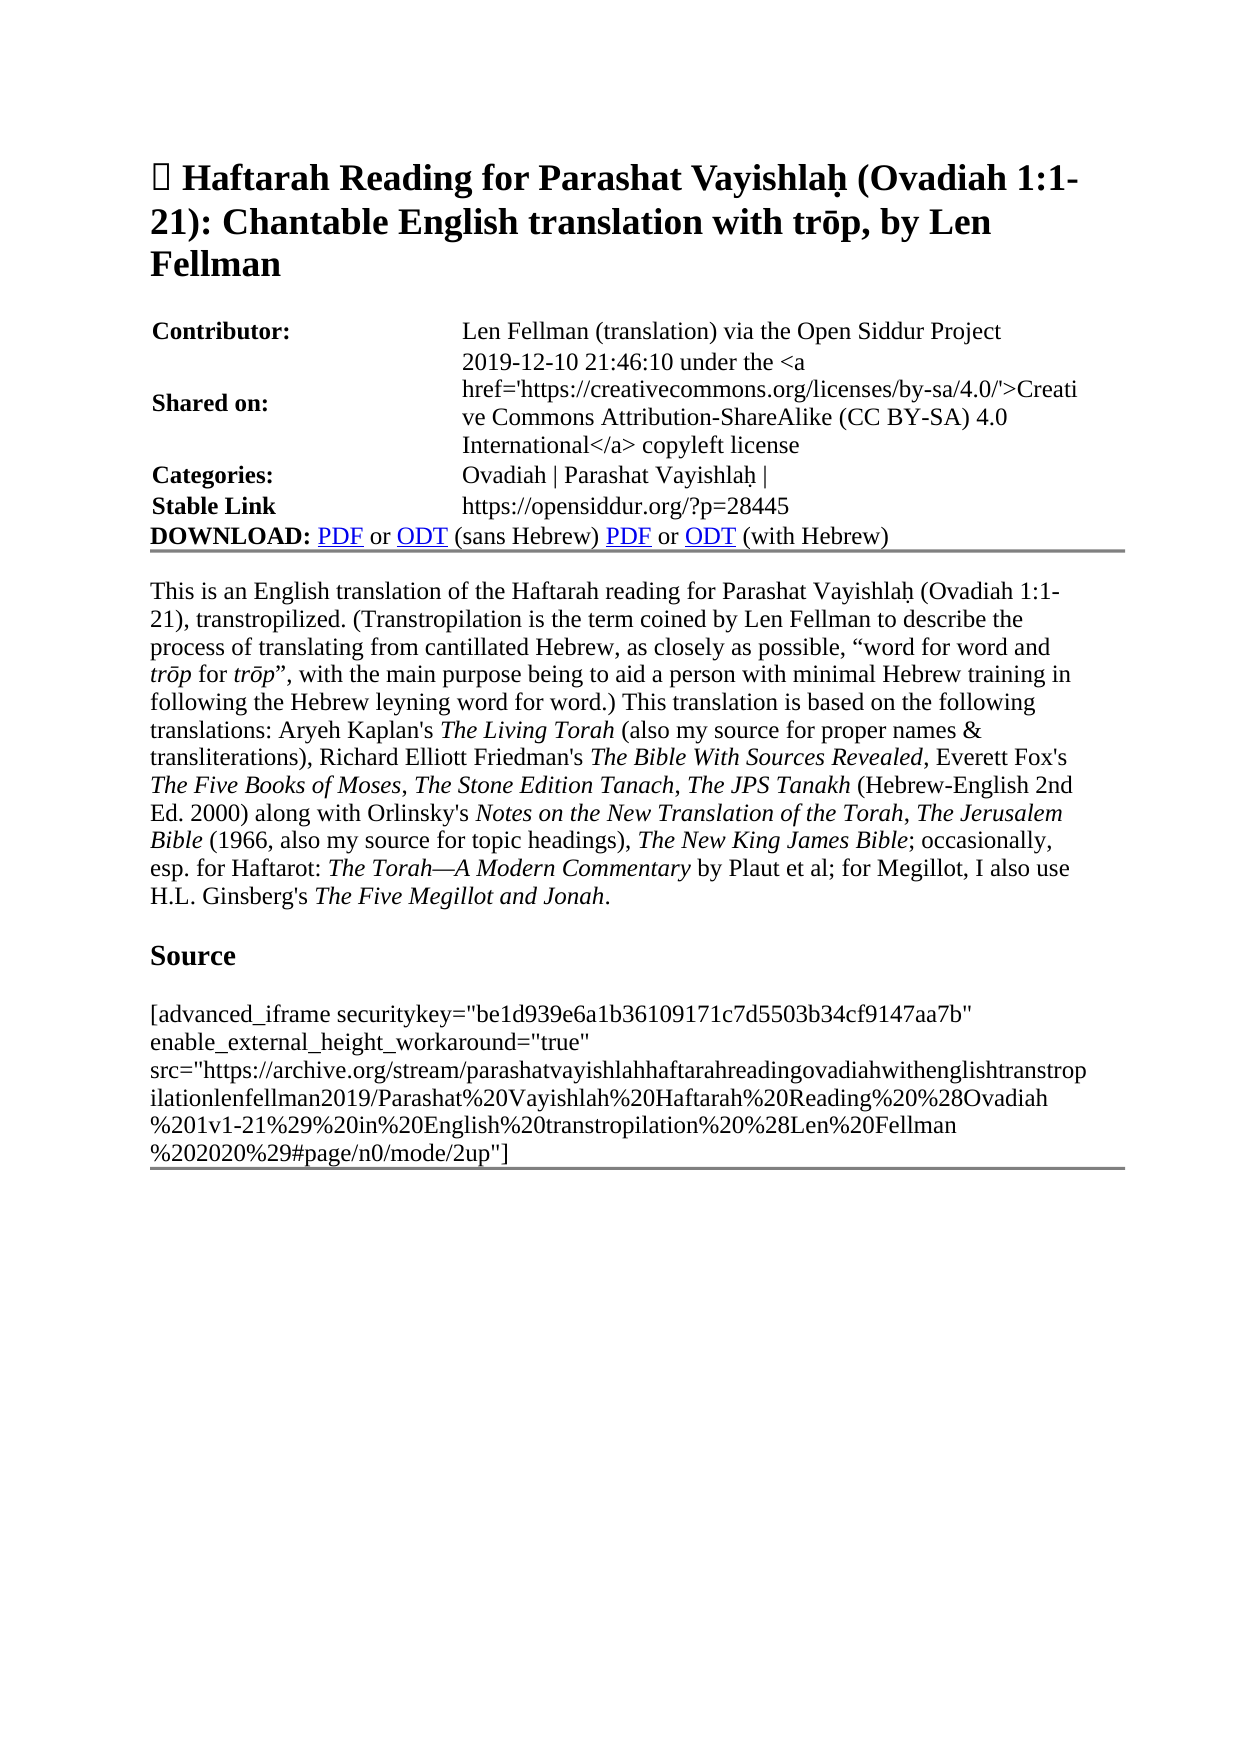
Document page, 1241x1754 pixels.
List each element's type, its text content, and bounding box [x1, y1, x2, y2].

table_cell Shared on: [150, 346, 460, 460]
subtitle 💬 Haftarah Reading for Parashat Vayishlaḥ (Ovadiah 1:1-21): Chantable English translation with trōp, by Len Fellman [150, 150, 1090, 284]
text This is an English translation of the Haftarah reading for Parashat Vayishlaḥ (Ovadiah 1:1-21), transtropilized. (Transtropilation is the term coined by Len Fellman to describe the process of translating from cantillated Hebrew, as closely as possible, “word for word and trōp for trōp”, with the main purpose being to aid a person with minimal Hebrew training in following the Hebrew leyning word for word.) This translation is based on the following translations: Aryeh Kaplan's The Living Torah (also my source for proper names & transliterations), Richard Elliott Friedman's The Bible With Sources Revealed, Everett Fox's The Five Books of Moses, The Stone Edition Tanach, The JPS Tanakh (Hebrew-English 2nd Ed. 2000) along with Orlinsky's Notes on the New Translation of the Torah, The Jerusalem Bible (1966, also my source for topic headings), The New King James Bible; occasionally, esp. for Haftarot: The Torah—A Modern Commentary by Plaut et al; for Megillot, I also use H.L. Ginsberg's The Five Megillot and Jonah. [150, 577, 1090, 910]
text DOWNLOAD: PDF or ODT (sans Hebrew) PDF or ODT (with Hebrew) [150, 522, 1090, 549]
subtitle Source [150, 939, 1090, 971]
table_cell Stable Link [150, 491, 460, 522]
table_cell Categories: [150, 460, 460, 491]
table_cell Ovadiah | Parashat Vayishlaḥ | [460, 460, 1090, 491]
table_header Len Fellman (translation) via the Open Siddur Project [460, 315, 1090, 346]
table_header Contributor: [150, 315, 460, 346]
text [advanced_iframe securitykey="be1d939e6a1b36109171c7d5503b34cf9147aa7b" enable_external_height_workaround="true" src="https://archive.org/stream/parashatvayishlahhaftarahreadingovadiahwithenglishtranstropilationlenfellman2019/Parashat%20Vayishlah%20Haftarah%20Reading%20%28Ovadiah%201v1-21%29%20in%20English%20transtropilation%20%28Len%20Fellman%202020%29#page/n0/mode/2up"] [150, 1001, 1090, 1166]
table_cell 2019-12-10 21:46:10 under the <a href='https://creativecommons.org/licenses/by-sa/4.0/'>Creative Commons Attribution-ShareAlike (CC BY-SA) 4.0 International</a> copyleft license [460, 346, 1090, 460]
text [150, 1170, 1090, 1194]
table_cell https://opensiddur.org/?p=28445 [460, 491, 1090, 522]
text [150, 553, 1090, 577]
